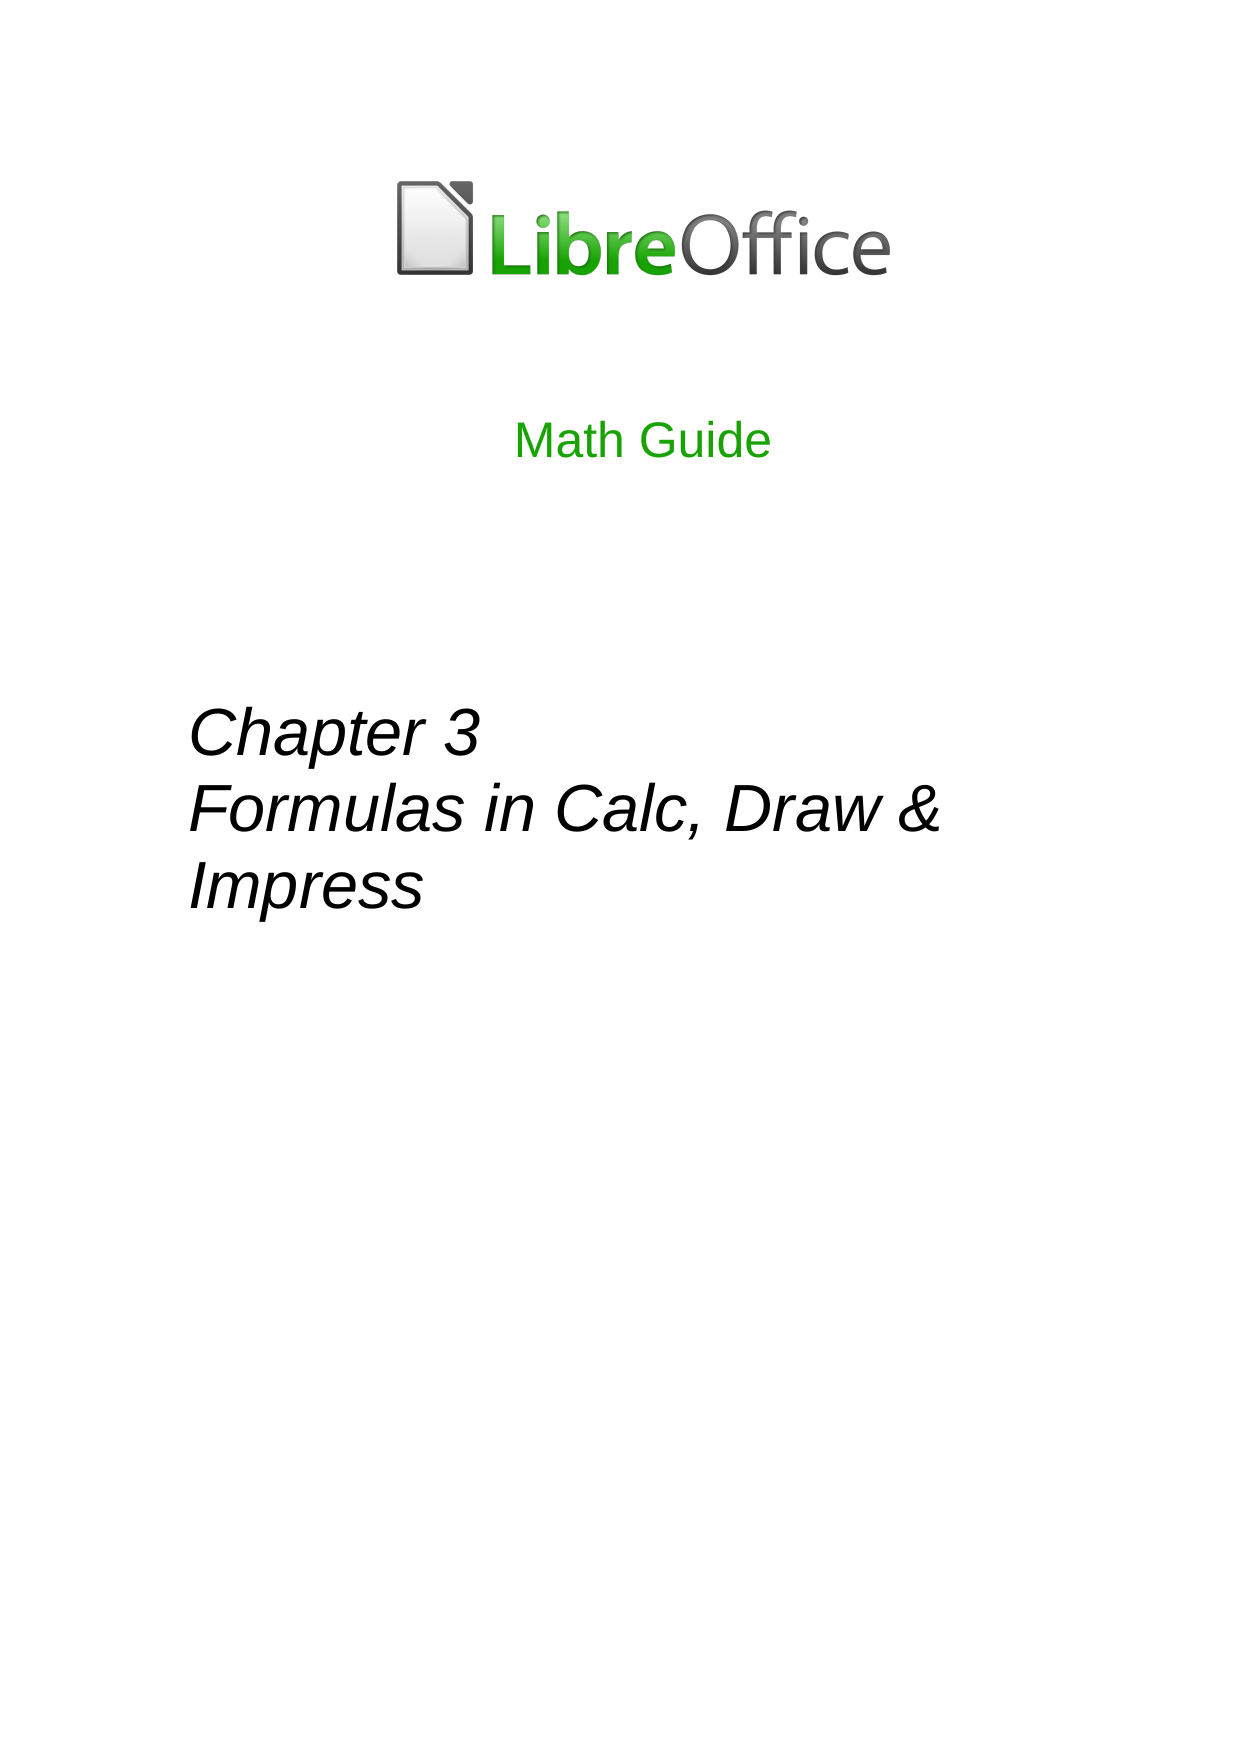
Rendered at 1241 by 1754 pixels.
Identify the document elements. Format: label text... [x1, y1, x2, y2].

text Math Guide [188, 410, 1098, 468]
title Chapter 3 Formulas in Calc, Draw & Impress [188, 693, 1098, 923]
picture [392, 177, 893, 282]
